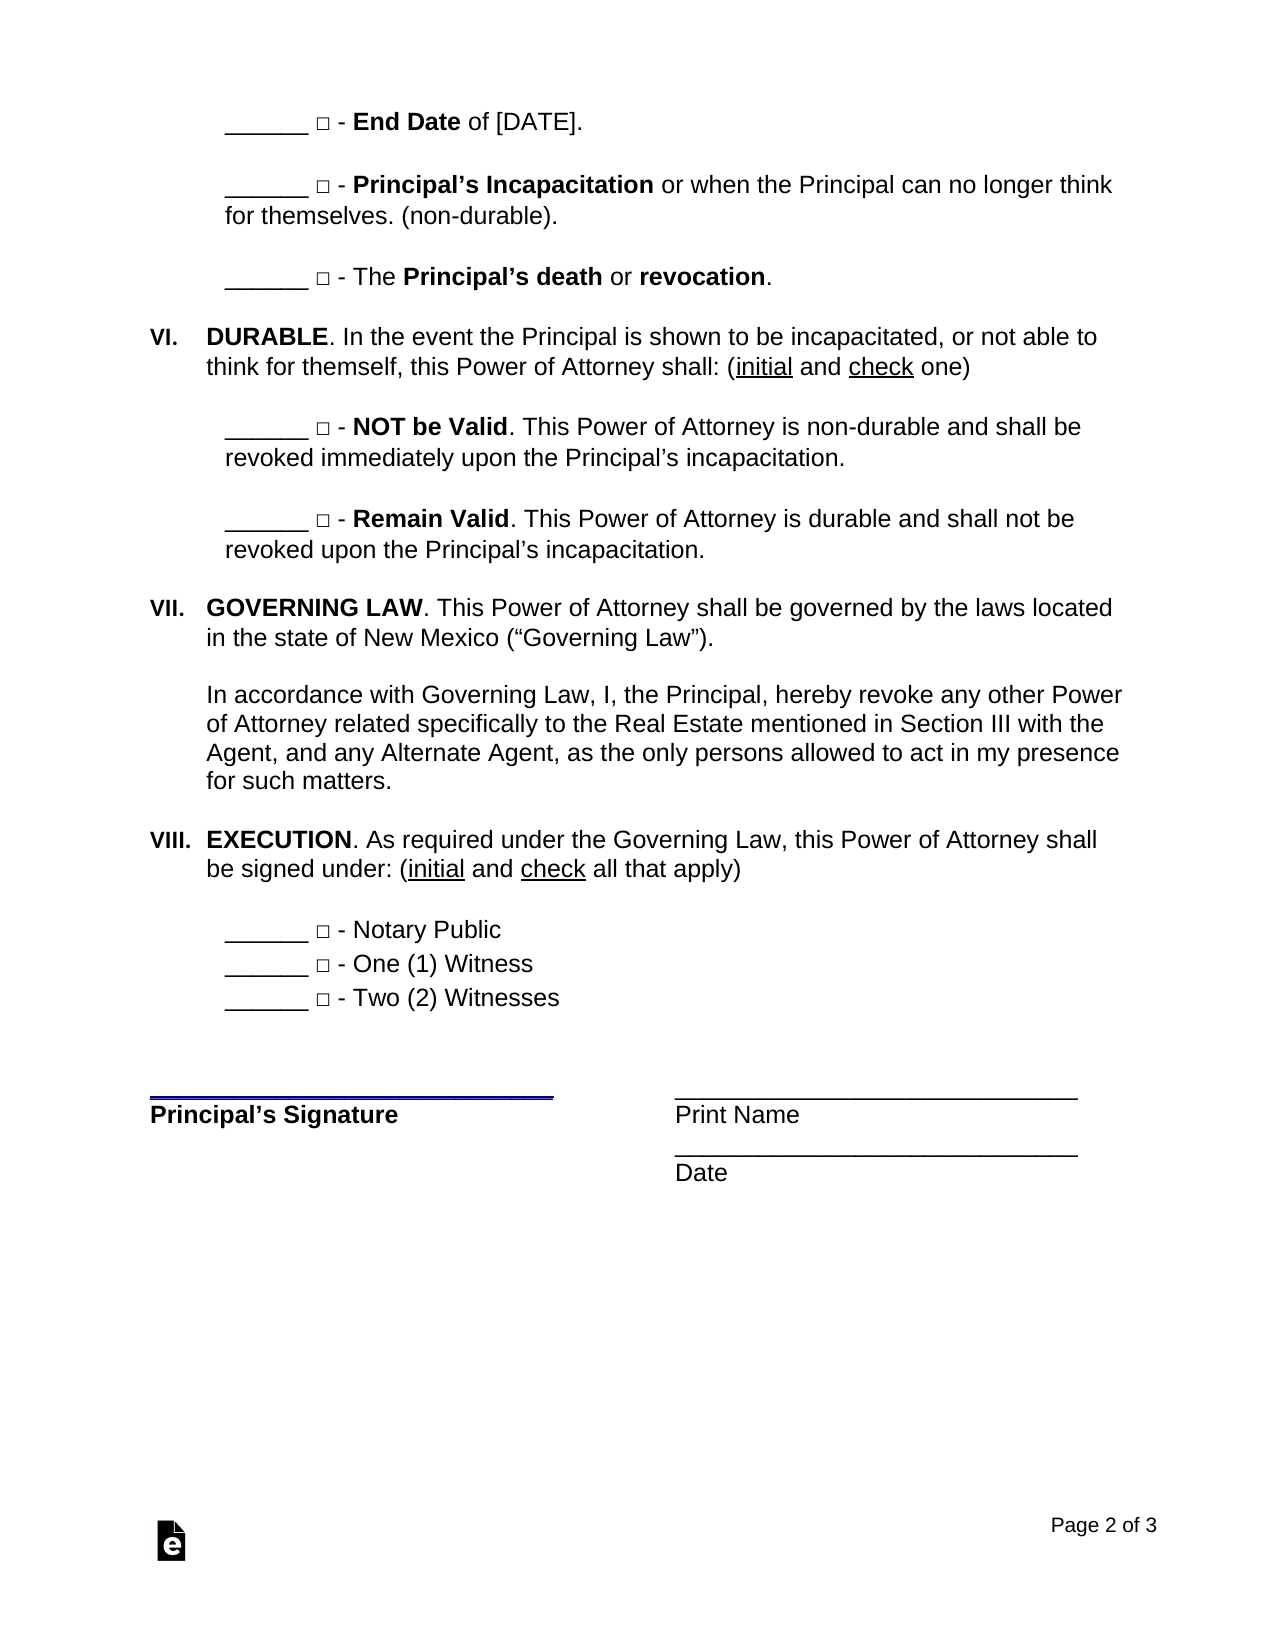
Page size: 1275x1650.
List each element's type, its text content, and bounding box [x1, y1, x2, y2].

text ______ ☐ - Two (2) Witnesses [225, 980, 1125, 1014]
text _____________________________ [675, 1129, 1125, 1158]
text ______ ☐ - NOT be Valid. This Power of Attorney is non-durable and shall be revoked immediately upon the Principal’s incapacitation. [225, 409, 1125, 472]
list EXECUTION. As required under the Governing Law, this Power of Attorney shall be signed under: (initial and check all that apply) [150, 824, 1125, 883]
text ______ ☐ - Principal’s Incapacitation or when the Principal can no longer think for themselves. (non-durable). [225, 167, 1125, 229]
list GOVERNING LAW. This Power of Attorney shall be governed by the laws located in the state of New Mexico (“Governing Law”). [150, 592, 1125, 651]
text Principal’s Signature Print Name [150, 1100, 1125, 1129]
list DURABLE. In the event the Principal is shown to be incapacitated, or not able to think for themself, this Power of Attorney shall: (initial and check one) [150, 321, 1125, 380]
text ______ ☐ - Remain Valid. This Power of Attorney is durable and shall not be revoked upon the Principal’s incapacitation. [225, 501, 1125, 563]
text ______ ☐ - End Date of [DATE]. [225, 104, 1125, 138]
list In accordance with Governing Law, I, the Principal, hereby revoke any other Power of Attorney related specifically to the Real Estate mentioned in Section III with the Agent, and any Alternate Agent, as the only persons allowed to act in my presence for such matters. [206, 680, 1125, 795]
text _____________________________ _____________________________ [150, 1072, 1125, 1100]
text ______ ☐ - The Principal’s death or revocation. [225, 258, 1125, 292]
text ______ ☐ - Notary Public [225, 912, 1125, 946]
text Date [675, 1158, 1125, 1187]
text ______ ☐ - One (1) Witness [225, 946, 1125, 980]
